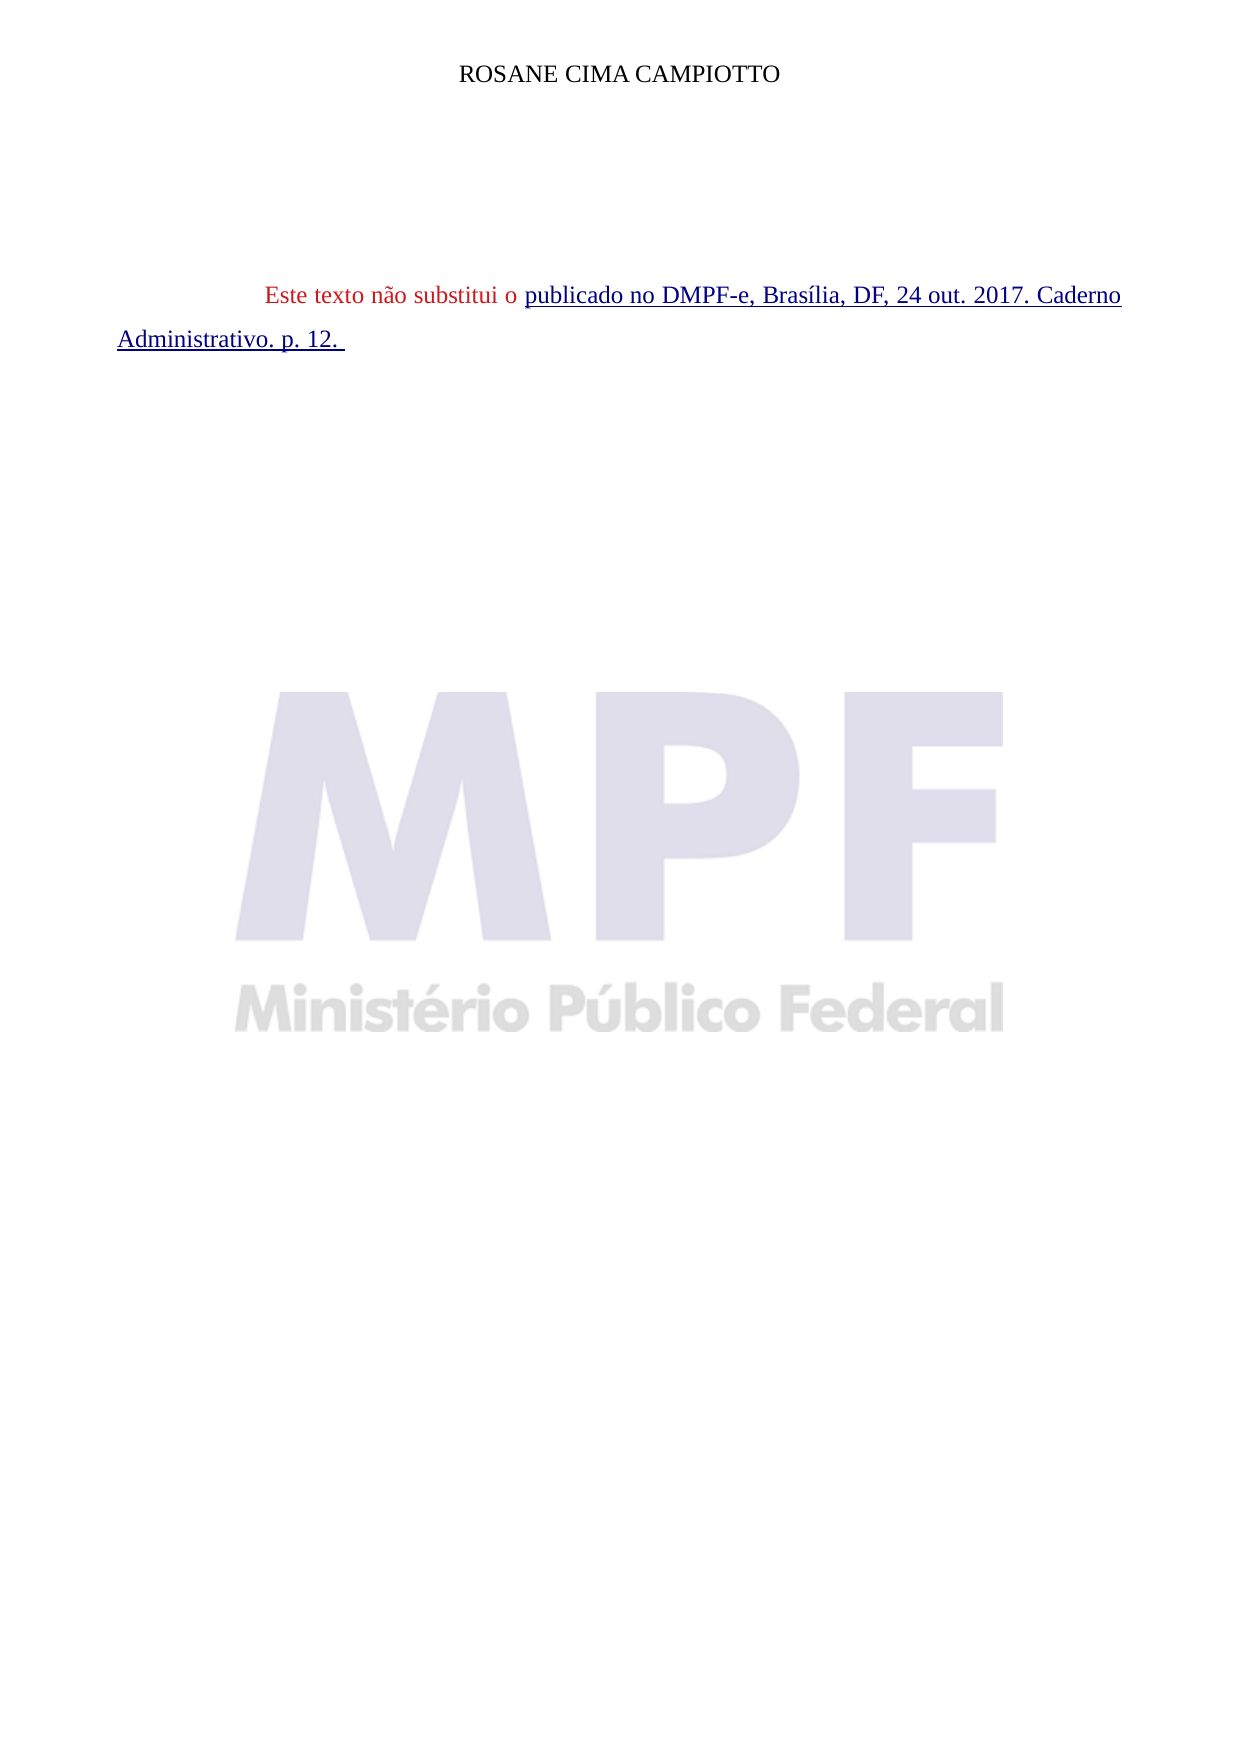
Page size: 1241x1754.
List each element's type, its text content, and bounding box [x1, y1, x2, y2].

text ROSANE CIMA CAMPIOTTO [117, 59, 1122, 88]
text Este texto não substitui o publicado no DMPF-e, Brasília, DF, 24 out. 2017. Caderno Administrativo. p. 12. [117, 280, 1122, 353]
picture [235, 692, 1004, 1032]
